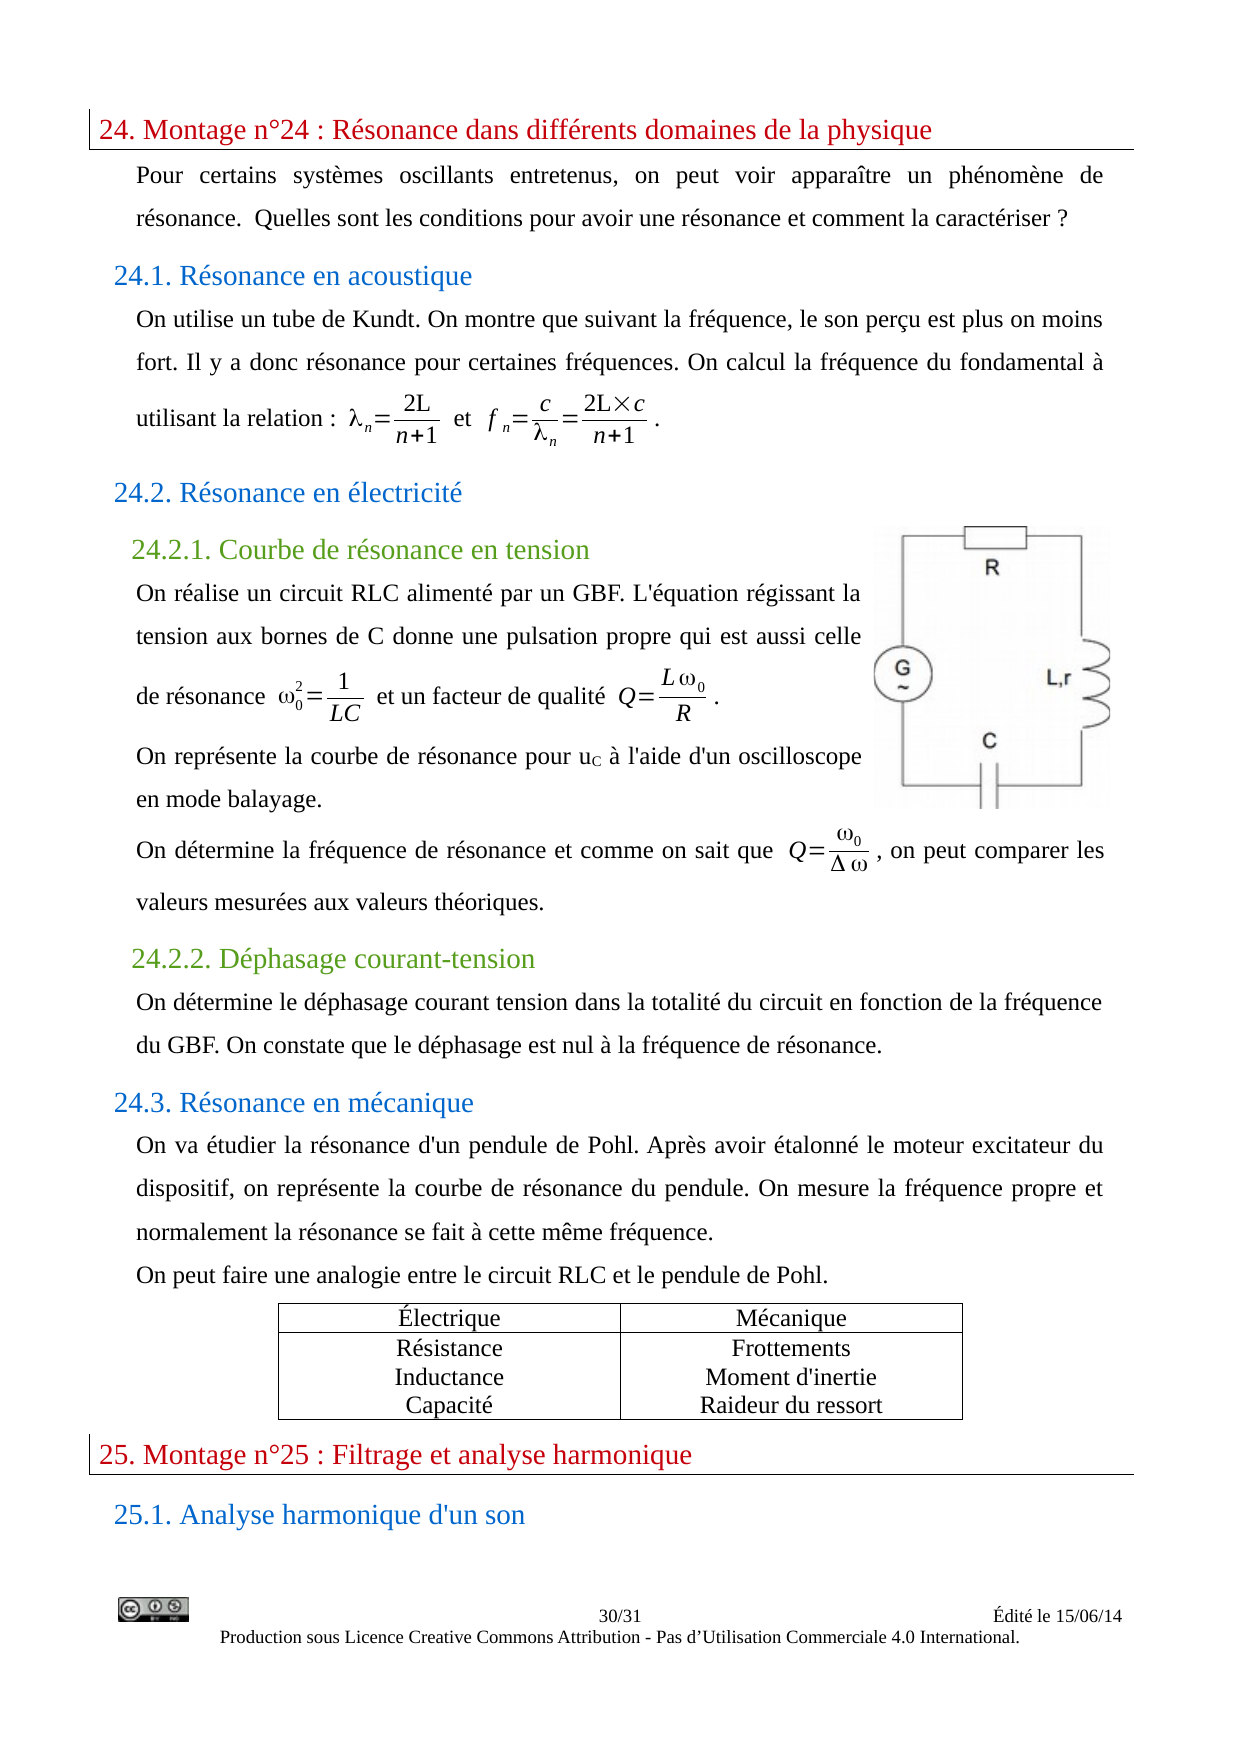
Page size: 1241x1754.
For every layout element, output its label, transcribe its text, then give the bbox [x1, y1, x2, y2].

picture [118, 1597, 189, 1622]
subtitle Montage n°25 : Filtrage et analyse harmonique [90, 1434, 1134, 1474]
table_header Électrique [279, 1304, 620, 1332]
table_cell Résistance [279, 1333, 620, 1362]
table_header Mécanique [621, 1304, 962, 1332]
text On détermine la fréquence de résonance et comme on sait que , on peut comparer les valeurs mesurées aux valeurs théoriques. [136, 827, 1104, 916]
text On utilise un tube de Kundt. On montre que suivant la fréquence, le son perçu est plus on moins fort. Il y a donc résonance pour certaines fréquences. On calcul la fréquence du fondamental à utilisant la relation : et . [136, 304, 1104, 449]
subtitle Montage n°24 : Résonance dans différents domaines de la physique [90, 109, 1134, 149]
subtitle Courbe de résonance en tension [124, 532, 873, 566]
subtitle Résonance en électricité [106, 475, 1134, 509]
subtitle Résonance en mécanique [106, 1085, 1134, 1118]
table_cell Raideur du ressort [621, 1390, 962, 1419]
text On peut faire une analogie entre le circuit RLC et le pendule de Pohl. [136, 1260, 1104, 1288]
subtitle Déphasage courant-tension [124, 942, 1134, 975]
subtitle [1111, 532, 1134, 566]
text On détermine le déphasage courant tension dans la totalité du circuit en fonction de la fréquence du GBF. On constate que le déphasage est nul à la fréquence de résonance. [136, 987, 1104, 1059]
text On réalise un circuit RLC alimenté par un GBF. L'équation régissant la tension aux bornes de C donne une pulsation propre qui est aussi celle de résonance et un facteur de qualité . [136, 578, 873, 727]
subtitle Analyse harmonique d'un son [106, 1497, 1134, 1531]
table_cell Capacité [279, 1390, 620, 1419]
table_cell Moment d'inertie [621, 1362, 962, 1390]
text On représente la courbe de résonance pour uC à l'aide d'un oscilloscope en mode balayage. [136, 741, 1104, 813]
picture [873, 526, 1111, 809]
text Pour certains systèmes oscillants entretenus, on peut voir apparaître un phénomène de résonance. Quelles sont les conditions pour avoir une résonance et comment la caractériser ? [136, 160, 1104, 232]
text On va étudier la résonance d'un pendule de Pohl. Après avoir étalonné le moteur excitateur du dispositif, on représente la courbe de résonance du pendule. On mesure la fréquence propre et normalement la résonance se fait à cette même fréquence. [136, 1130, 1104, 1245]
subtitle Résonance en acoustique [106, 258, 1134, 292]
table_cell Frottements [621, 1333, 962, 1362]
table_cell Inductance [279, 1362, 620, 1390]
